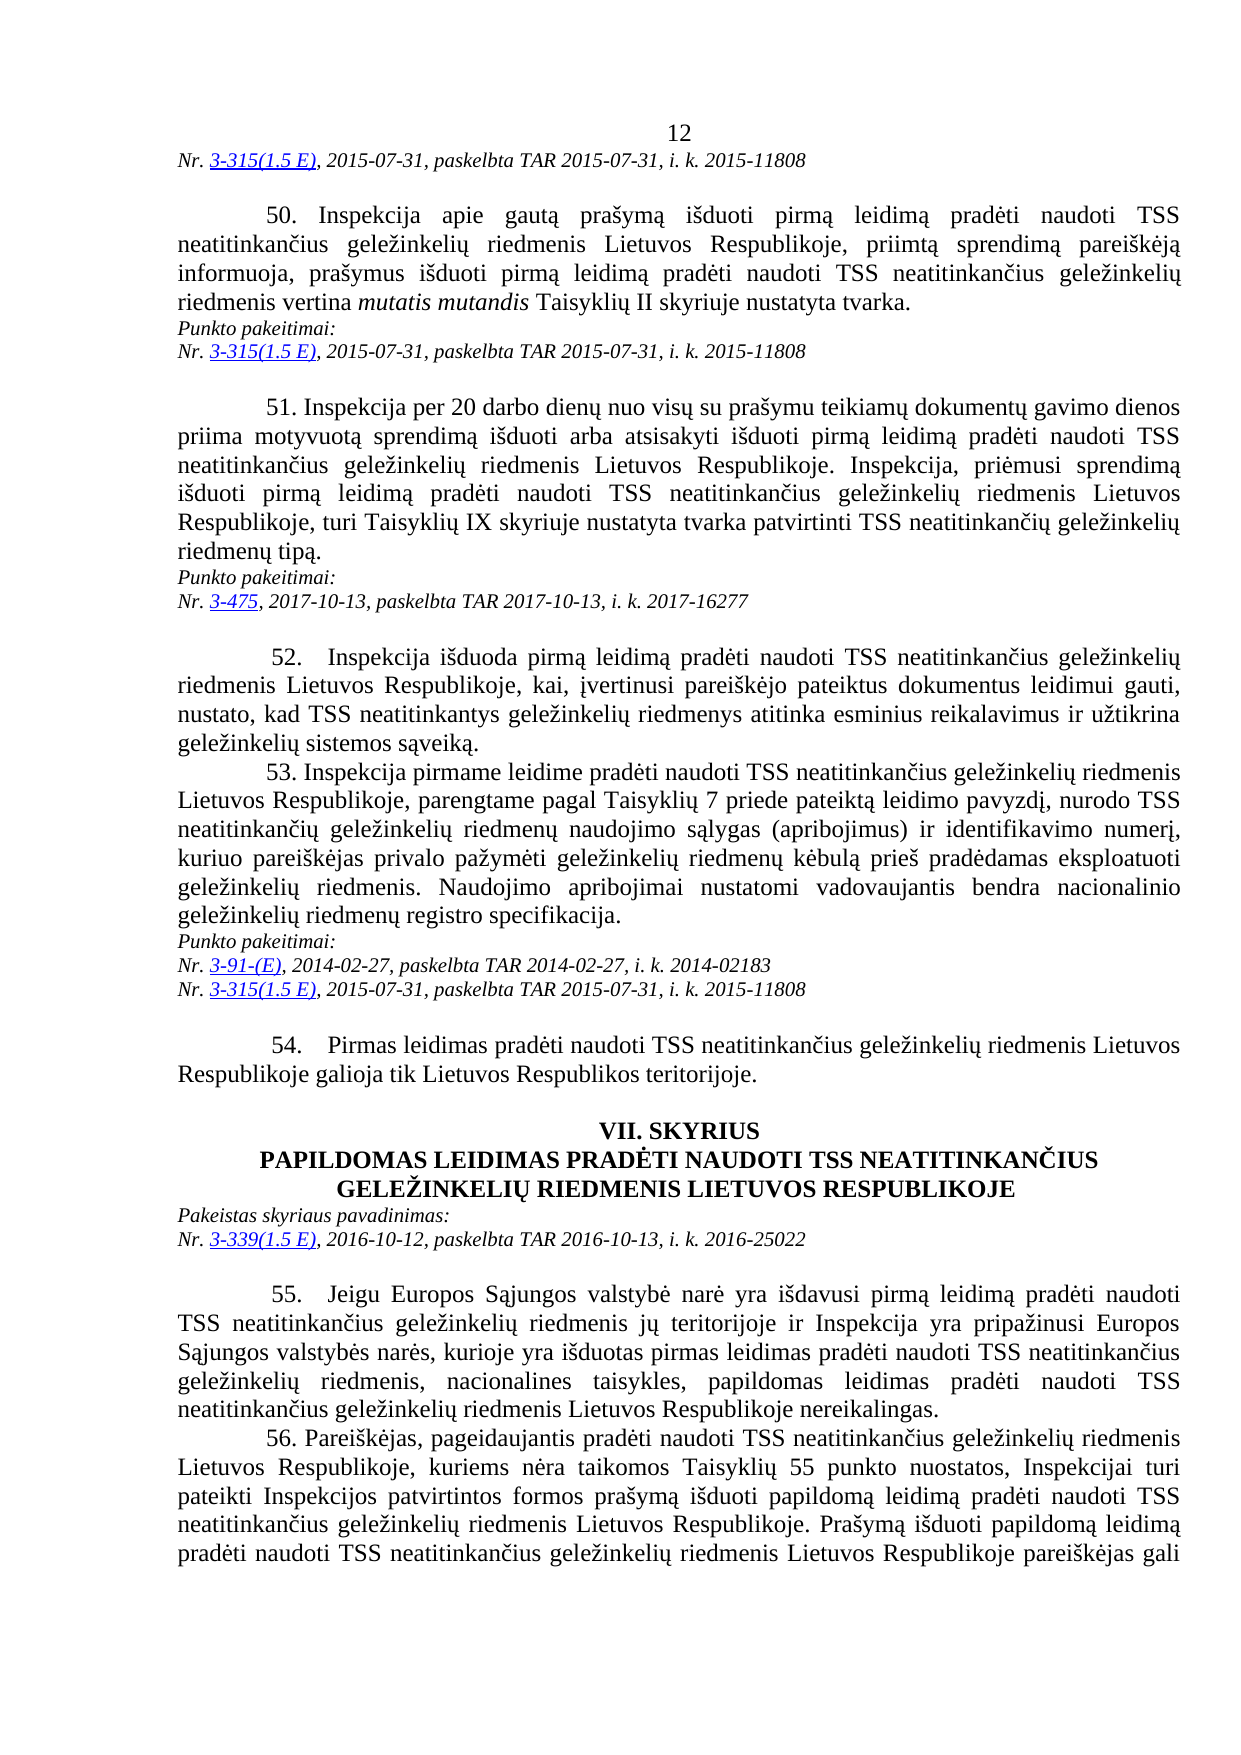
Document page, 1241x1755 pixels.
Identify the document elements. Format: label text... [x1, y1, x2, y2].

text Nr. 3-339(1.5 E), 2016-10-12, paskelbta TAR 2016-10-13, i. k. 2016-25022 [177, 1227, 1181, 1251]
text 54. Pirmas leidimas pradėti naudoti TSS neatitinkančius geležinkelių riedmenis Lietuvos Respublikoje galioja tik Lietuvos Respublikos teritorijoje. [177, 1030, 1181, 1088]
text 55. Jeigu Europos Sąjungos valstybė narė yra išdavusi pirmą leidimą pradėti naudoti TSS neatitinkančius geležinkelių riedmenis jų teritorijoje ir Inspekcija yra pripažinusi Europos Sąjungos valstybės narės, kurioje yra išduotas pirmas leidimas pradėti naudoti TSS neatitinkančius geležinkelių riedmenis, nacionalines taisykles, papildomas leidimas pradėti naudoti TSS neatitinkančius geležinkelių riedmenis Lietuvos Respublikoje nereikalingas. [177, 1279, 1181, 1423]
text Punkto pakeitimai: [177, 565, 1181, 589]
text Nr. 3-91-(E), 2014-02-27, paskelbta TAR 2014-02-27, i. k. 2014-02183 [177, 953, 1181, 977]
text Punkto pakeitimai: [177, 315, 1181, 339]
text Nr. 3-315(1.5 E), 2015-07-31, paskelbta TAR 2015-07-31, i. k. 2015-11808 [177, 339, 1181, 363]
text 56. Pareiškėjas, pageidaujantis pradėti naudoti TSS neatitinkančius geležinkelių riedmenis Lietuvos Respublikoje, kuriems nėra taikomos Taisyklių 55 punkto nuostatos, Inspekcijai turi pateikti Inspekcijos patvirtintos formos prašymą išduoti papildomą leidimą pradėti naudoti TSS neatitinkančius geležinkelių riedmenis Lietuvos Respublikoje. Prašymą išduoti papildomą leidimą pradėti naudoti TSS neatitinkančius geležinkelių riedmenis Lietuvos Respublikoje pareiškėjas gali [177, 1423, 1181, 1567]
text 53. Inspekcija pirmame leidime pradėti naudoti TSS neatitinkančius geležinkelių riedmenis Lietuvos Respublikoje, parengtame pagal Taisyklių 7 priede pateiktą leidimo pavyzdį, nurodo TSS neatitinkančių geležinkelių riedmenų naudojimo sąlygas (apribojimus) ir identifikavimo numerį, kuriuo pareiškėjas privalo pažymėti geležinkelių riedmenų kėbulą prieš pradėdamas eksploatuoti geležinkelių riedmenis. Naudojimo apribojimai nustatomi vadovaujantis bendra nacionalinio geležinkelių riedmenų registro specifikacija. [177, 757, 1181, 929]
text Punkto pakeitimai: [177, 929, 1181, 953]
text Nr. 3-315(1.5 E), 2015-07-31, paskelbta TAR 2015-07-31, i. k. 2015-11808 [177, 977, 1181, 1001]
text PAPILDOMAS LEIDIMAS PRADĖTI NAUDOTI TSS NEATITINKANČIUS GELEŽINKELIŲ RIEDMENIS LIETUVOS RESPUBLIKOJE [177, 1145, 1181, 1203]
text Pakeistas skyriaus pavadinimas: [177, 1203, 1181, 1227]
text Nr. 3-315(1.5 E), 2015-07-31, paskelbta TAR 2015-07-31, i. k. 2015-11808 [177, 148, 1181, 172]
text VII. skyrius [177, 1116, 1181, 1145]
text Nr. 3-475, 2017-10-13, paskelbta TAR 2017-10-13, i. k. 2017-16277 [177, 589, 1181, 613]
text 51. Inspekcija per 20 darbo dienų nuo visų su prašymu teikiamų dokumentų gavimo dienos priima motyvuotą sprendimą išduoti arba atsisakyti išduoti pirmą leidimą pradėti naudoti TSS neatitinkančius geležinkelių riedmenis Lietuvos Respublikoje. Inspekcija, priėmusi sprendimą išduoti pirmą leidimą pradėti naudoti TSS neatitinkančius geležinkelių riedmenis Lietuvos Respublikoje, turi Taisyklių IX skyriuje nustatyta tvarka patvirtinti TSS neatitinkančių geležinkelių riedmenų tipą. [177, 392, 1181, 565]
text 52. Inspekcija išduoda pirmą leidimą pradėti naudoti TSS neatitinkančius geležinkelių riedmenis Lietuvos Respublikoje, kai, įvertinusi pareiškėjo pateiktus dokumentus leidimui gauti, nustato, kad TSS neatitinkantys geležinkelių riedmenys atitinka esminius reikalavimus ir užtikrina geležinkelių sistemos sąveiką. [177, 642, 1181, 757]
text 50. Inspekcija apie gautą prašymą išduoti pirmą leidimą pradėti naudoti TSS neatitinkančius geležinkelių riedmenis Lietuvos Respublikoje, priimtą sprendimą pareiškėją informuoja, prašymus išduoti pirmą leidimą pradėti naudoti TSS neatitinkančius geležinkelių riedmenis vertina mutatis mutandis Taisyklių II skyriuje nustatyta tvarka. [177, 200, 1181, 315]
